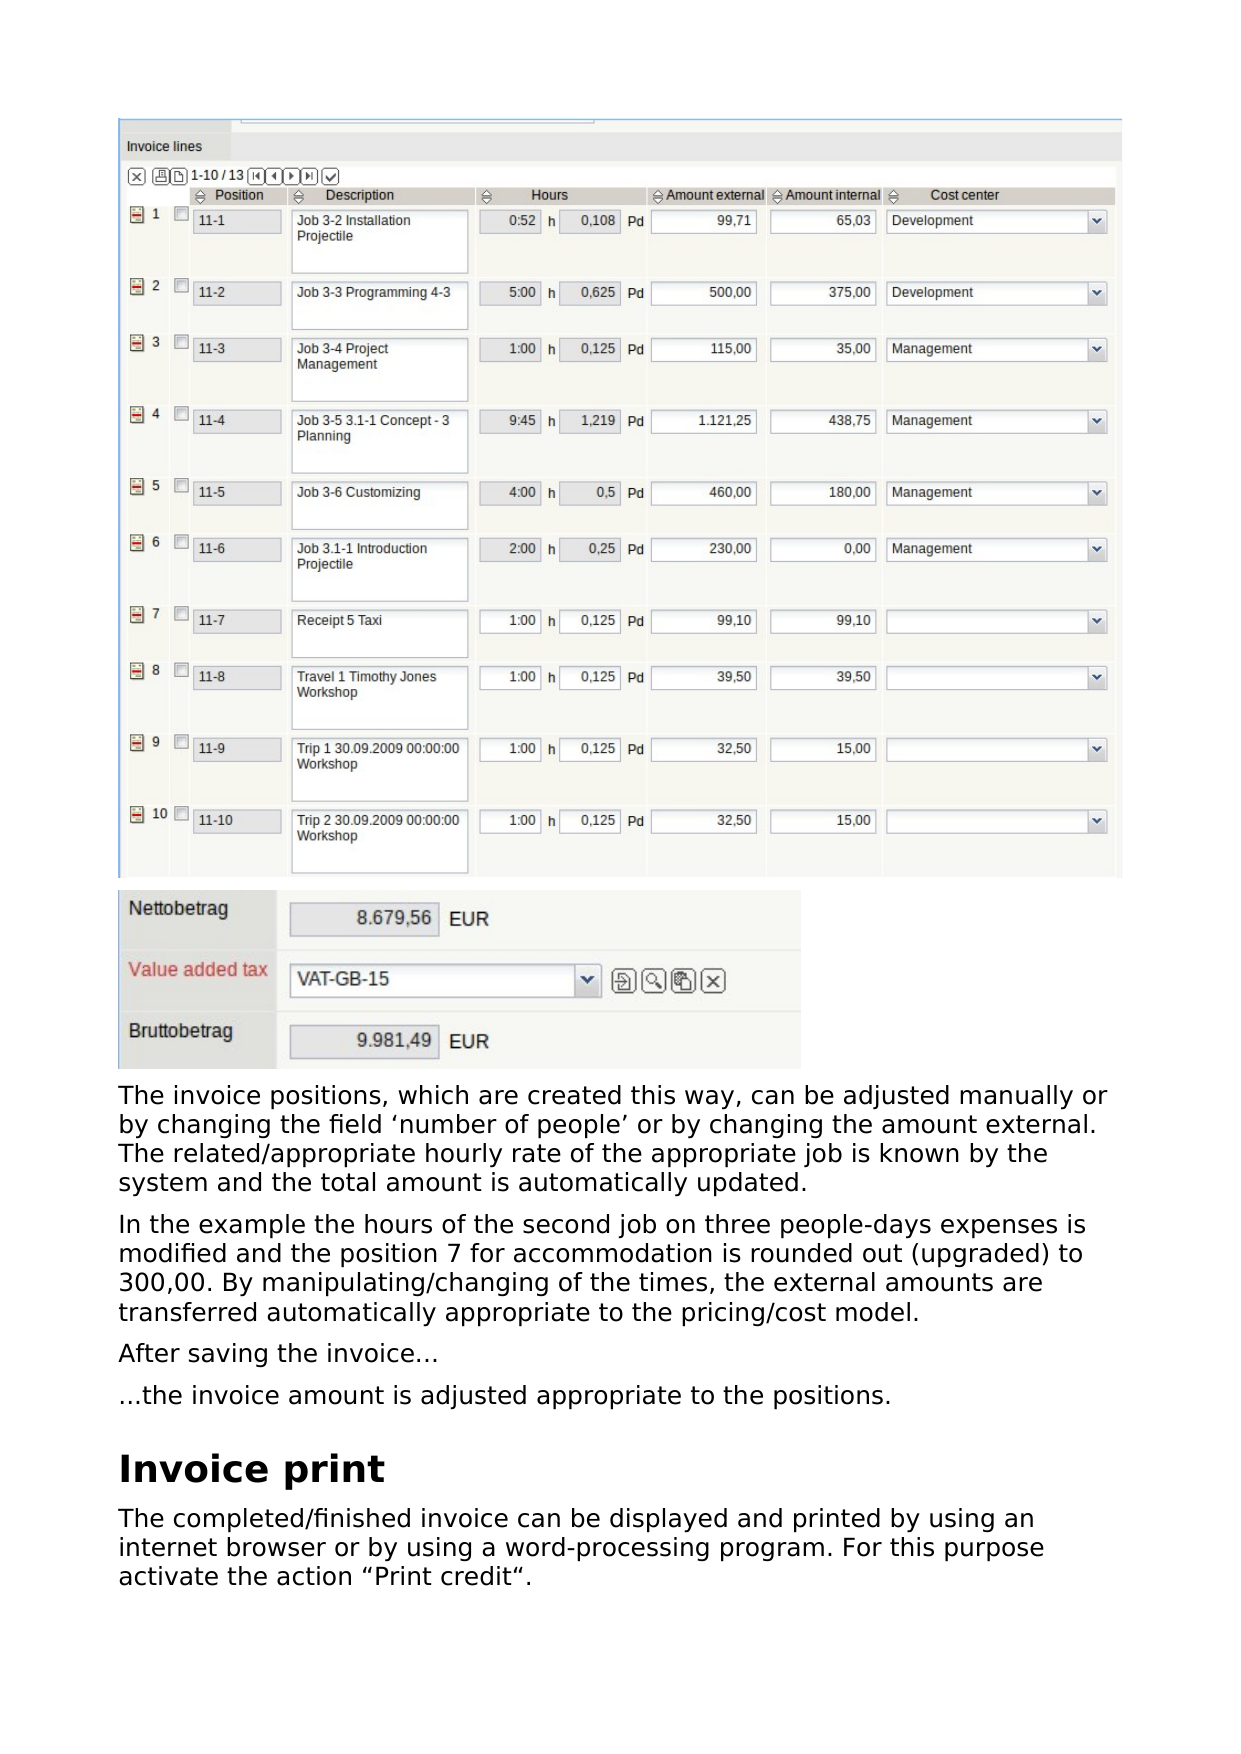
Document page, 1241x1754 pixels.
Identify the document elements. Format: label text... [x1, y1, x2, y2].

text After saving the invoice... [118, 1339, 1122, 1368]
subtitle Invoice print [118, 1448, 1122, 1491]
text In the example the hours of the second job on three people-days expenses is modified and the position 7 for accommodation is rounded out (upgraded) to 300,00. By manipulating/changing of the times, the external amounts are transferred automatically appropriate to the pricing/cost model. [118, 1210, 1122, 1327]
picture [118, 118, 1123, 878]
picture [118, 890, 801, 1069]
text The completed/finished invoice can be displayed and printed by using an internet browser or by using a word-processing program. For this purpose activate the action “Print credit“. [118, 1504, 1122, 1591]
text The invoice positions, which are created this way, can be adjusted manually or by changing the field ‘number of people’ or by changing the amount external. The related/appropriate hourly rate of the appropriate job is known by the system and the total amount is automatically updated. [118, 1081, 1122, 1198]
text ...the invoice amount is adjusted appropriate to the positions. [118, 1381, 1122, 1410]
